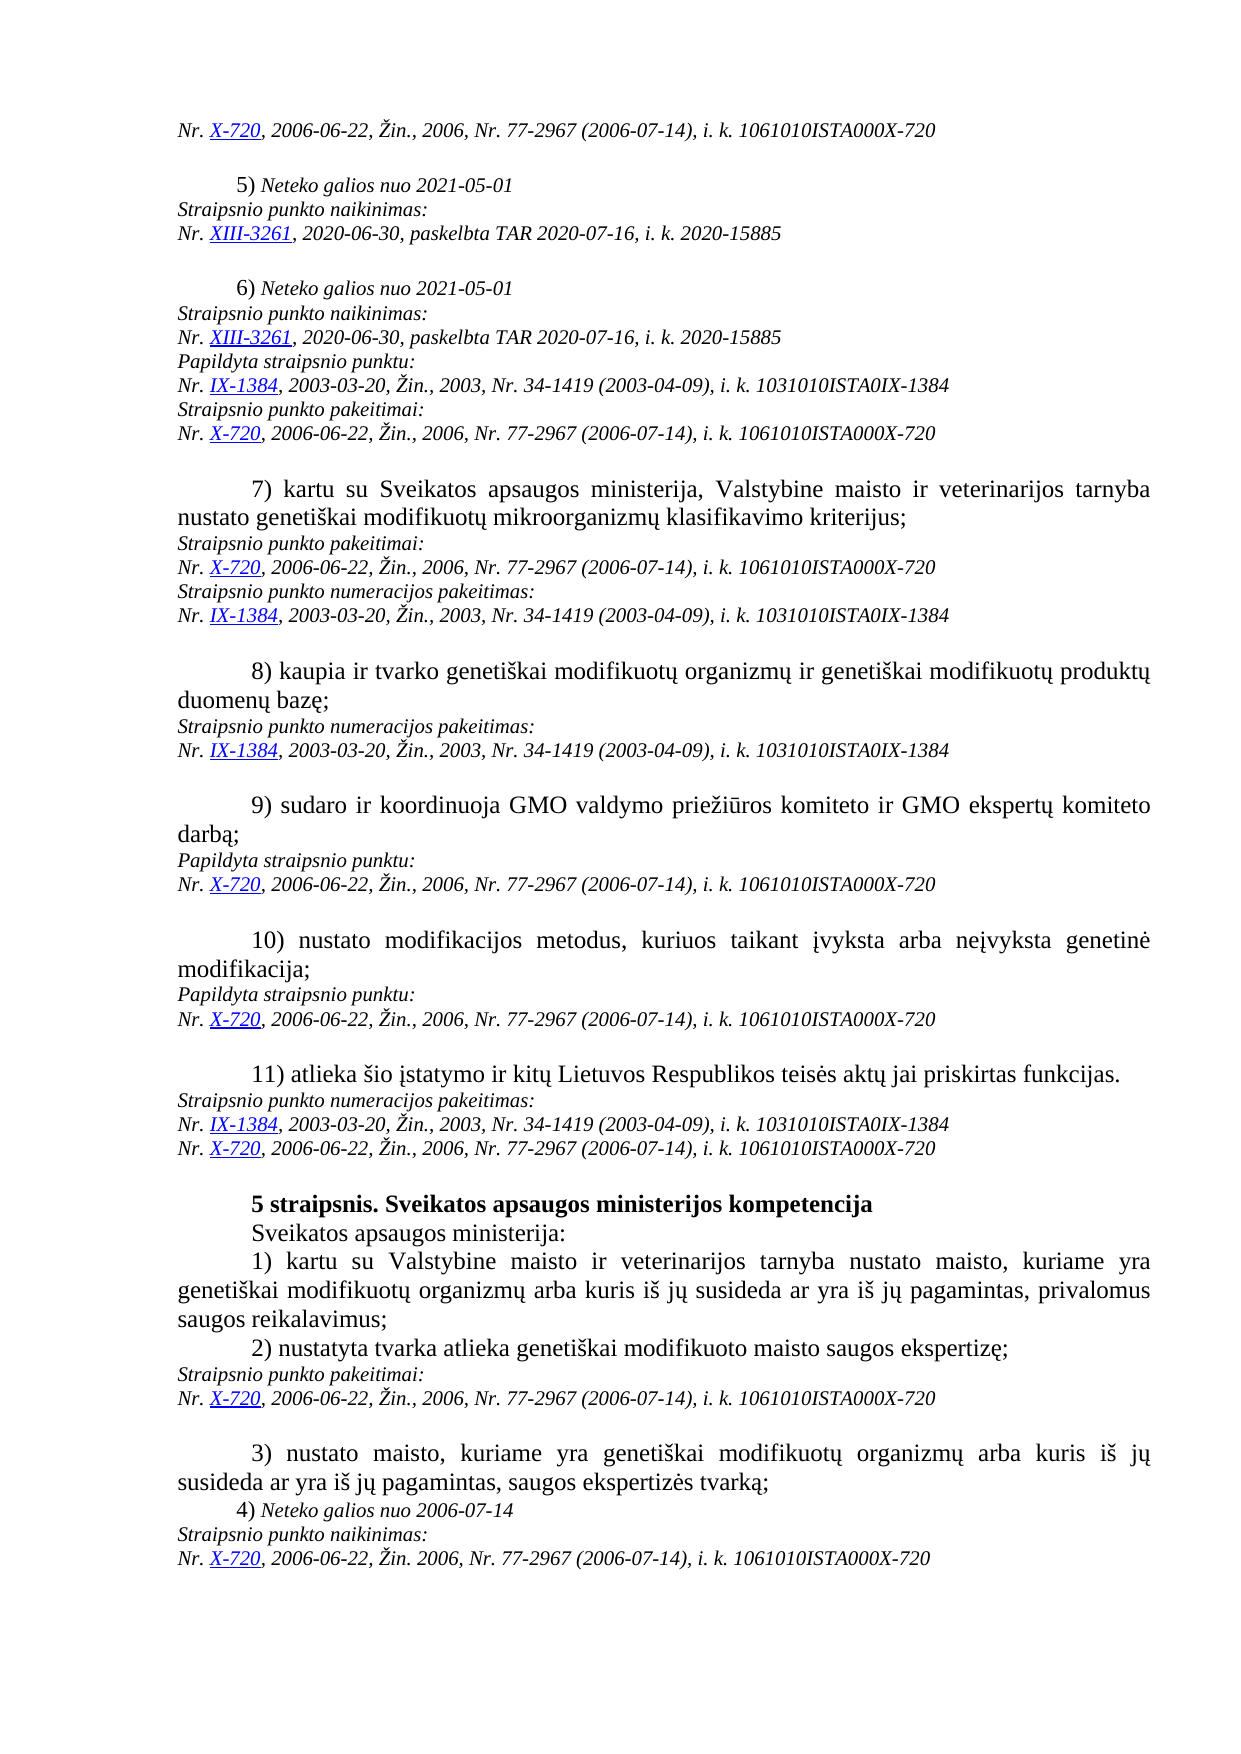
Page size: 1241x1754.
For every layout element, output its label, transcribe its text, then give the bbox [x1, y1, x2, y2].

text Nr. IX-1384, 2003-03-20, Žin., 2003, Nr. 34-1419 (2003-04-09), i. k. 1031010ISTA0IX-1384 [177, 1112, 1152, 1136]
text Straipsnio punkto naikinimas: [177, 1522, 1152, 1546]
text Nr. X-720, 2006-06-22, Žin., 2006, Nr. 77-2967 (2006-07-14), i. k. 1061010ISTA000X-720 [177, 555, 1152, 579]
text Straipsnio punkto pakeitimai: [177, 1361, 1152, 1386]
text Sveikatos apsaugos ministerija: [177, 1218, 1152, 1246]
text 7) kartu su Sveikatos apsaugos ministerija, Valstybine maisto ir veterinarijos tarnyba nustato genetiškai modifikuotų mikroorganizmų klasifikavimo kriterijus; [177, 474, 1152, 531]
text Straipsnio punkto naikinimas: [177, 197, 1152, 221]
text Nr. X-720, 2006-06-22, Žin., 2006, Nr. 77-2967 (2006-07-14), i. k. 1061010ISTA000X-720 [177, 1006, 1152, 1031]
text Nr. X-720, 2006-06-22, Žin., 2006, Nr. 77-2967 (2006-07-14), i. k. 1061010ISTA000X-720 [177, 872, 1152, 896]
text Nr. IX-1384, 2003-03-20, Žin., 2003, Nr. 34-1419 (2003-04-09), i. k. 1031010ISTA0IX-1384 [177, 603, 1152, 627]
text 3) nustato maisto, kuriame yra genetiškai modifikuotų organizmų arba kuris iš jų susideda ar yra iš jų pagamintas, saugos ekspertizės tvarką; [177, 1438, 1152, 1496]
text 5 straipsnis. Sveikatos apsaugos ministerijos kompetencija [177, 1189, 1152, 1218]
text 5) Neteko galios nuo 2021-05-01 [177, 171, 1152, 197]
text Nr. X-720, 2006-06-22, Žin., 2006, Nr. 77-2967 (2006-07-14), i. k. 1061010ISTA000X-720 [177, 118, 1152, 142]
text Papildyta straipsnio punktu: [177, 349, 1152, 373]
text Nr. X-720, 2006-06-22, Žin. 2006, Nr. 77-2967 (2006-07-14), i. k. 1061010ISTA000X-720 [177, 1546, 1152, 1570]
text 11) atlieka šio įstatymo ir kitų Lietuvos Respublikos teisės aktų jai priskirtas funkcijas. [177, 1059, 1152, 1088]
text 8) kaupia ir tvarko genetiškai modifikuotų organizmų ir genetiškai modifikuotų produktų duomenų bazę; [177, 656, 1152, 714]
text Papildyta straipsnio punktu: [177, 848, 1152, 872]
text Straipsnio punkto numeracijos pakeitimas: [177, 714, 1152, 738]
text 4) Neteko galios nuo 2006-07-14 [177, 1496, 1152, 1522]
text Straipsnio punkto pakeitimai: [177, 531, 1152, 555]
text Nr. XIII-3261, 2020-06-30, paskelbta TAR 2020-07-16, i. k. 2020-15885 [177, 221, 1152, 245]
text 10) nustato modifikacijos metodus, kuriuos taikant įvyksta arba neįvyksta genetinė modifikacija; [177, 925, 1152, 982]
text Straipsnio punkto numeracijos pakeitimas: [177, 579, 1152, 603]
text Nr. X-720, 2006-06-22, Žin., 2006, Nr. 77-2967 (2006-07-14), i. k. 1061010ISTA000X-720 [177, 1386, 1152, 1409]
text Papildyta straipsnio punktu: [177, 982, 1152, 1006]
text Nr. X-720, 2006-06-22, Žin., 2006, Nr. 77-2967 (2006-07-14), i. k. 1061010ISTA000X-720 [177, 421, 1152, 445]
text Straipsnio punkto numeracijos pakeitimas: [177, 1088, 1152, 1112]
text 9) sudaro ir koordinuoja GMO valdymo priežiūros komiteto ir GMO ekspertų komiteto darbą; [177, 791, 1152, 848]
text 6) Neteko galios nuo 2021-05-01 [177, 274, 1152, 301]
text Nr. X-720, 2006-06-22, Žin., 2006, Nr. 77-2967 (2006-07-14), i. k. 1061010ISTA000X-720 [177, 1136, 1152, 1160]
text 2) nustatyta tvarka atlieka genetiškai modifikuoto maisto saugos ekspertizę; [177, 1333, 1152, 1361]
text Straipsnio punkto naikinimas: [177, 301, 1152, 324]
text 1) kartu su Valstybine maisto ir veterinarijos tarnyba nustato maisto, kuriame yra genetiškai modifikuotų organizmų arba kuris iš jų susideda ar yra iš jų pagamintas, privalomus saugos reikalavimus; [177, 1246, 1152, 1333]
text Nr. IX-1384, 2003-03-20, Žin., 2003, Nr. 34-1419 (2003-04-09), i. k. 1031010ISTA0IX-1384 [177, 373, 1152, 397]
text Straipsnio punkto pakeitimai: [177, 397, 1152, 421]
text Nr. XIII-3261, 2020-06-30, paskelbta TAR 2020-07-16, i. k. 2020-15885 [177, 324, 1152, 349]
text Nr. IX-1384, 2003-03-20, Žin., 2003, Nr. 34-1419 (2003-04-09), i. k. 1031010ISTA0IX-1384 [177, 738, 1152, 762]
